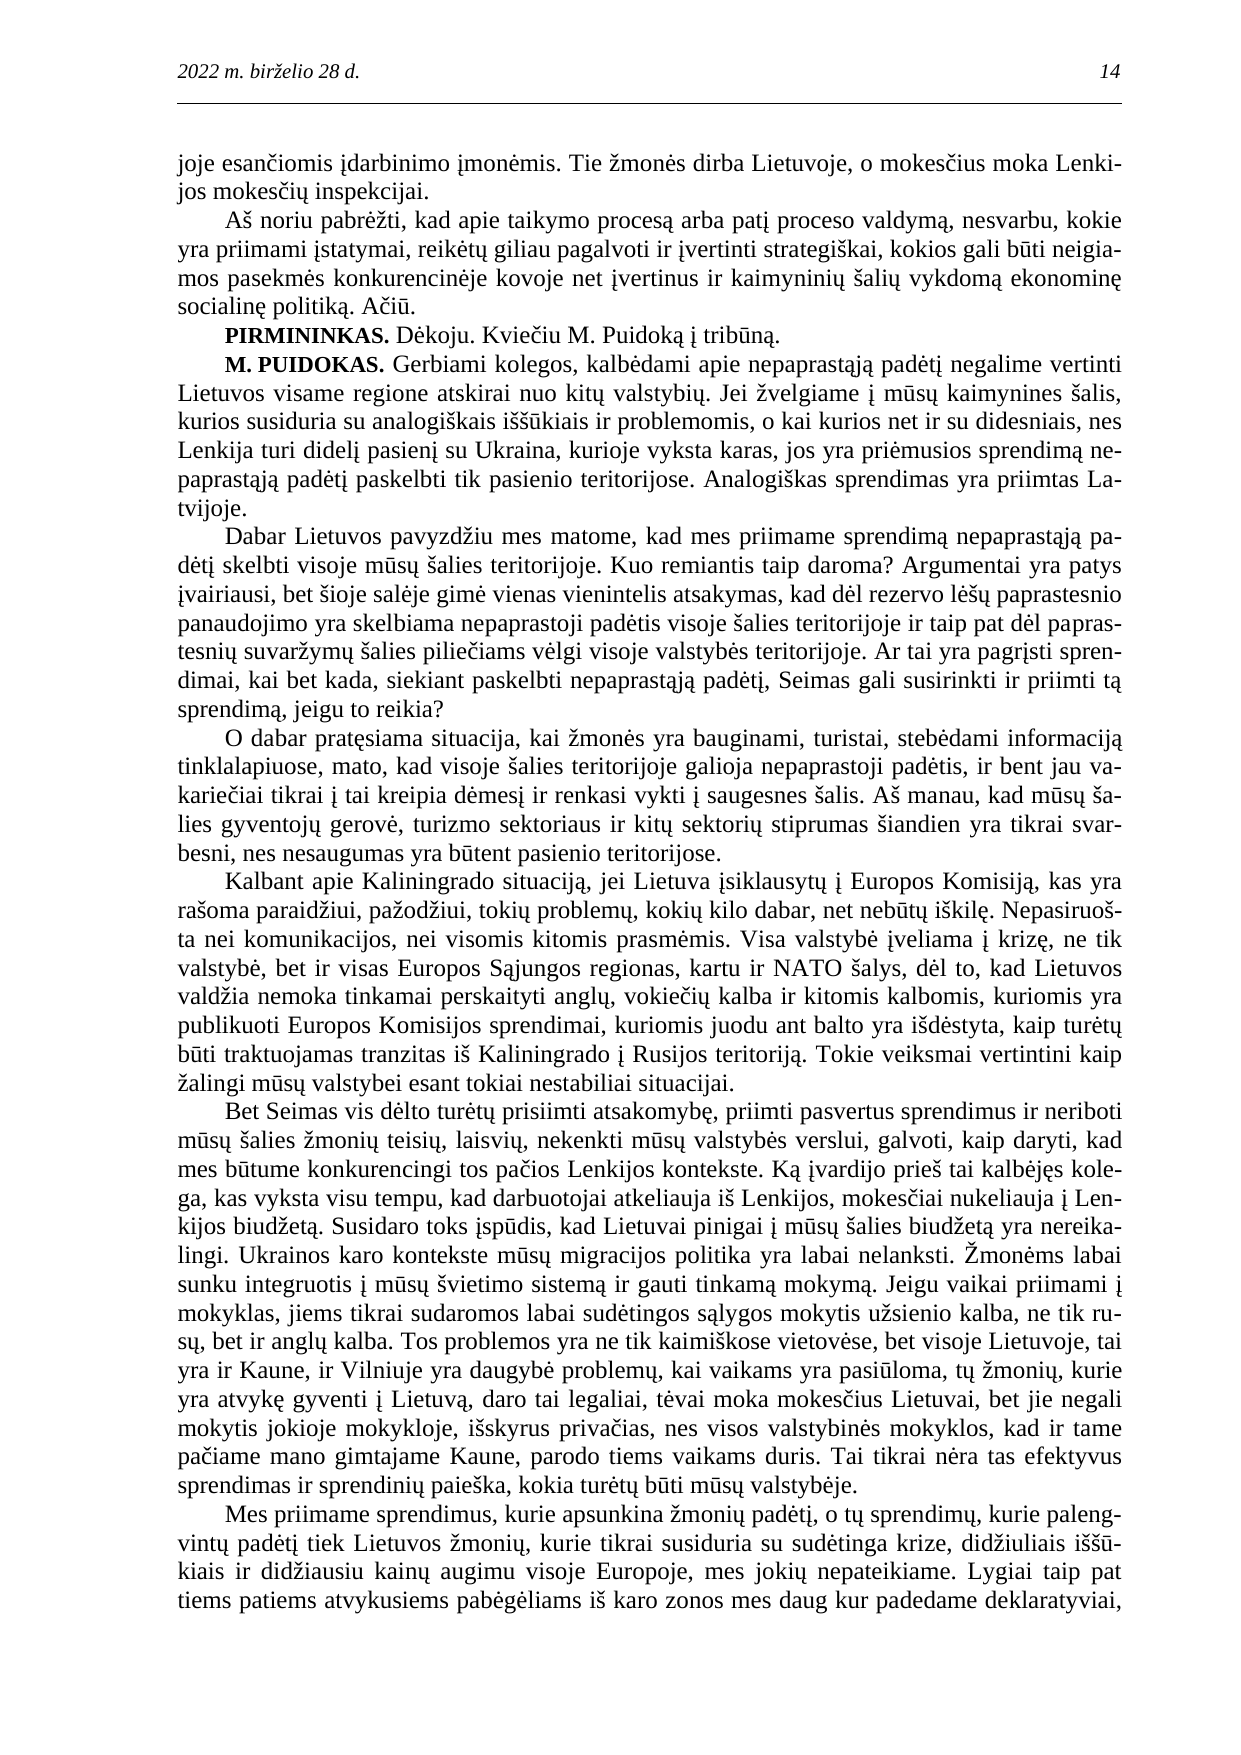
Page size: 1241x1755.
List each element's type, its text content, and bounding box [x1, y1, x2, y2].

text Aš no­riu pa­brėž­ti, kad apie tai­ky­mo pro­ce­są ar­ba pa­tį pro­ce­so val­dy­mą, ne­svar­bu, ko­kie yra pri­ima­mi įsta­ty­mai, rei­kė­tų gi­liau pa­gal­vo­ti ir įver­tin­ti stra­te­giš­kai, ko­kios ga­li bū­ti nei­gia­mos pa­sek­mės kon­ku­ren­ci­nė­je ko­vo­je net įver­ti­nus ir kai­my­ni­nių ša­lių vyk­do­mą eko­no­mi­nę so­cia­li­nę po­li­ti­ką. Ačiū. [177, 205, 1122, 320]
text Bet Sei­mas vis dėl­to tu­rė­tų pri­si­im­ti at­sa­ko­my­bę, pri­im­ti pa­sver­tus spren­di­mus ir ne­ri­bo­ti mū­sų ša­lies žmo­nių tei­sių, lais­vių, ne­kenk­ti mū­sų vals­ty­bės ver­slui, gal­vo­ti, kaip da­ry­ti, kad mes bū­tu­me kon­ku­ren­cin­gi tos pa­čios Len­ki­jos kon­teks­te. Ką įvar­di­jo prieš tai kal­bė­jęs ko­le­ga, kas vyks­ta vi­su tem­pu, kad dar­buo­to­jai at­ke­liau­ja iš Len­ki­jos, mo­kes­čiai nu­ke­liau­ja į Len­ki­jos biu­dže­tą. Su­si­da­ro toks įspū­dis, kad Lie­tu­vai pi­ni­gai į mū­sų ša­lies biu­dže­tą yra ne­rei­ka­lin­gi. Uk­rai­nos ka­ro kon­teks­te mū­sų mig­ra­ci­jos po­li­ti­ka yra la­bai ne­lanks­ti. Žmo­nėms la­bai sun­ku in­teg­ruo­tis į mū­sų švie­ti­mo sis­te­mą ir gau­ti tin­ka­mą mo­ky­mą. Jei­gu vai­kai pri­ima­mi į mo­kyk­las, jiems tik­rai su­da­ro­mos la­bai su­dė­tin­gos są­ly­gos mo­ky­tis už­sie­nio kal­ba, ne tik ru­sų, bet ir an­glų kal­ba. Tos pro­ble­mos yra ne tik kai­miš­ko­se vie­to­vė­se, bet vi­so­je Lie­tu­vo­je, tai yra ir Kau­ne, ir Vil­niu­je yra dau­gy­bė pro­ble­mų, kai vai­kams yra pa­siū­lo­ma, tų žmo­nių, ku­rie yra at­vy­kę gyventi į Lie­tu­vą, da­ro tai le­ga­liai, tė­vai mo­ka mo­kes­čius Lie­tu­vai, bet jie ne­ga­li mo­ky­tis jo­kio­je mo­kyk­lo­je, iš­sky­rus pri­va­čias, nes vi­sos vals­ty­bi­nės mo­kyk­los, kad ir ta­me pa­čia­me ma­no gim­ta­ja­me Kau­ne, pa­ro­do tiems vai­kams du­ris. Tai tik­rai nė­ra tas efek­ty­vus spren­di­mas ir spren­di­nių pa­ieš­ka, ko­kia tu­rė­tų bū­ti mū­sų vals­ty­bė­je. [177, 1096, 1122, 1499]
text jo­je esan­čio­mis įdar­bi­ni­mo įmo­nė­mis. Tie žmo­nės dir­ba Lie­tu­vo­je, o mo­kes­čius mo­ka Len­ki­jos mo­kes­čių ins­pek­ci­jai. [177, 148, 1122, 205]
text PIRMININKAS. Dė­ko­ju. Kvie­čiu M. Pui­do­ką į tri­bū­ną. [177, 320, 1122, 349]
text Da­bar Lie­tu­vos pa­vyz­džiu mes ma­to­me, kad mes pri­ima­me spren­di­mą ne­pa­pras­tą­ją pa­dė­tį skelb­ti vi­so­je mū­sų ša­lies te­ri­to­ri­jo­je. Kuo re­mian­tis taip da­ro­ma? Ar­gu­men­tai yra pa­tys įvai­riau­si, bet šio­je sa­lė­je gi­mė vie­nas vie­nin­te­lis at­sa­ky­mas, kad dėl re­zer­vo lė­šų pa­pras­tes­nio pa­nau­do­ji­mo yra skel­bia­ma ne­pa­pras­to­ji pa­dė­tis vi­so­je ša­lies te­ri­to­ri­jo­je ir taip pat dėl pa­pras­tes­nių su­var­žy­mų ša­lies pi­lie­čiams vėl­gi vi­so­je vals­ty­bės te­ri­to­ri­jo­je. Ar tai yra pa­grįs­ti spren­di­mai, kai bet ka­da, sie­kiant pa­skelb­ti ne­pa­pras­tą­ją pa­dė­tį, Sei­mas ga­li su­si­rink­ti ir pri­im­ti tą spren­di­mą, jei­gu to rei­kia? [177, 521, 1122, 723]
text Kal­bant apie Ka­li­ning­ra­do si­tu­a­ci­ją, jei Lie­tu­va įsi­klau­sy­tų į Eu­ro­pos Ko­mi­si­ją, kas yra ra­šo­ma pa­rai­džiui, pa­žo­džiui, to­kių pro­ble­mų, ko­kių ki­lo da­bar, net ne­bū­tų iš­ki­lę. Ne­pa­si­ruoš­ta nei ko­mu­ni­ka­ci­jos, nei vi­so­mis ki­to­mis pras­mė­mis. Vi­sa vals­ty­bė įve­lia­ma į kri­zę, ne tik val­s­ty­bė, bet ir vi­sas Eu­ro­pos Są­jun­gos re­gio­nas, kar­tu ir NATO ša­lys, dėl to, kad Lie­tu­vos val­džia ne­mo­ka tin­ka­mai per­skai­ty­ti an­glų, vo­kie­čių kal­ba ir ki­to­mis kal­bo­mis, ku­rio­mis yra pub­li­kuo­ti Eu­ro­pos Ko­mi­si­jos spren­di­mai, ku­rio­mis juo­du ant bal­to yra iš­dės­ty­ta, kaip tu­rė­tų bū­ti trak­tuo­ja­mas tran­zi­tas iš Ka­li­ning­ra­do į Ru­si­jos te­ri­to­ri­ją. To­kie veiks­mai ver­tin­ti­ni kaip ža­lin­gi mū­sų vals­ty­bei esant to­kiai ne­sta­bi­liai si­tu­a­ci­jai. [177, 866, 1122, 1096]
text Mes pri­ima­me spren­di­mus, ku­rie ap­sun­ki­na žmo­nių pa­dė­tį, o tų spren­di­mų, ku­rie pa­leng­vin­tų pa­dė­tį tiek Lie­tu­vos žmo­nių, ku­rie tik­rai su­si­du­ria su su­dė­tin­ga kri­ze, di­džiu­liais iš­šū­kiais ir di­džiau­siu kai­nų au­gi­mu vi­so­je Eu­ro­po­je, mes jo­kių ne­pa­tei­kia­me. Ly­giai taip pat tiems pa­tiems at­vy­ku­siems pa­bė­gė­liams iš ka­ro zo­nos mes daug kur pa­de­da­me de­kla­ra­ty­viai, [177, 1499, 1122, 1614]
text M. PUIDOKAS. Ger­bia­mi ko­le­gos, kal­bė­da­mi apie ne­pa­pras­tą­ją pa­dė­tį ne­ga­li­me ver­tin­ti Lie­tu­vos vi­sa­me re­gio­ne at­ski­rai nuo ki­tų vals­ty­bių. Jei žvel­gia­me į mū­sų kai­my­ni­nes ša­lis, ku­rios su­si­du­ria su ana­lo­giš­kais iš­šū­kiais ir pro­ble­mo­mis, o kai ku­rios net ir su di­des­niais, nes Len­ki­ja tu­ri di­de­lį pa­sie­nį su Uk­rai­na, ku­rio­je vyks­ta ka­ras, jos yra pri­ėmu­sios spren­di­mą ne­pa­pras­tą­ją pa­dė­tį pa­skelb­ti tik pa­sie­nio te­ri­to­ri­jo­se. Ana­lo­giš­kas spren­di­mas yra pri­im­tas La­tvi­jo­je. [177, 349, 1122, 521]
text O da­bar pra­tę­sia­ma si­tu­a­ci­ja, kai žmo­nės yra bau­gi­na­mi, tu­ris­tai, ste­bė­da­mi in­for­ma­ci­ją tin­kla­la­piuo­se, ma­to, kad vi­so­je ša­lies te­ri­to­ri­jo­je ga­lio­ja ne­pa­pras­to­ji pa­dė­tis, ir bent jau va­ka­rie­čiai tik­rai į tai krei­pia dė­me­sį ir ren­ka­si vyk­ti į sau­ges­nes ša­lis. Aš ma­nau, kad mū­sų ša­lies gy­ven­to­jų ge­ro­vė, tu­riz­mo sek­to­riaus ir ki­tų sek­to­rių stip­ru­mas šian­dien yra tik­rai svar­bes­ni, nes ne­sau­gu­mas yra bū­tent pa­sie­nio te­ri­to­ri­jo­se. [177, 723, 1122, 866]
